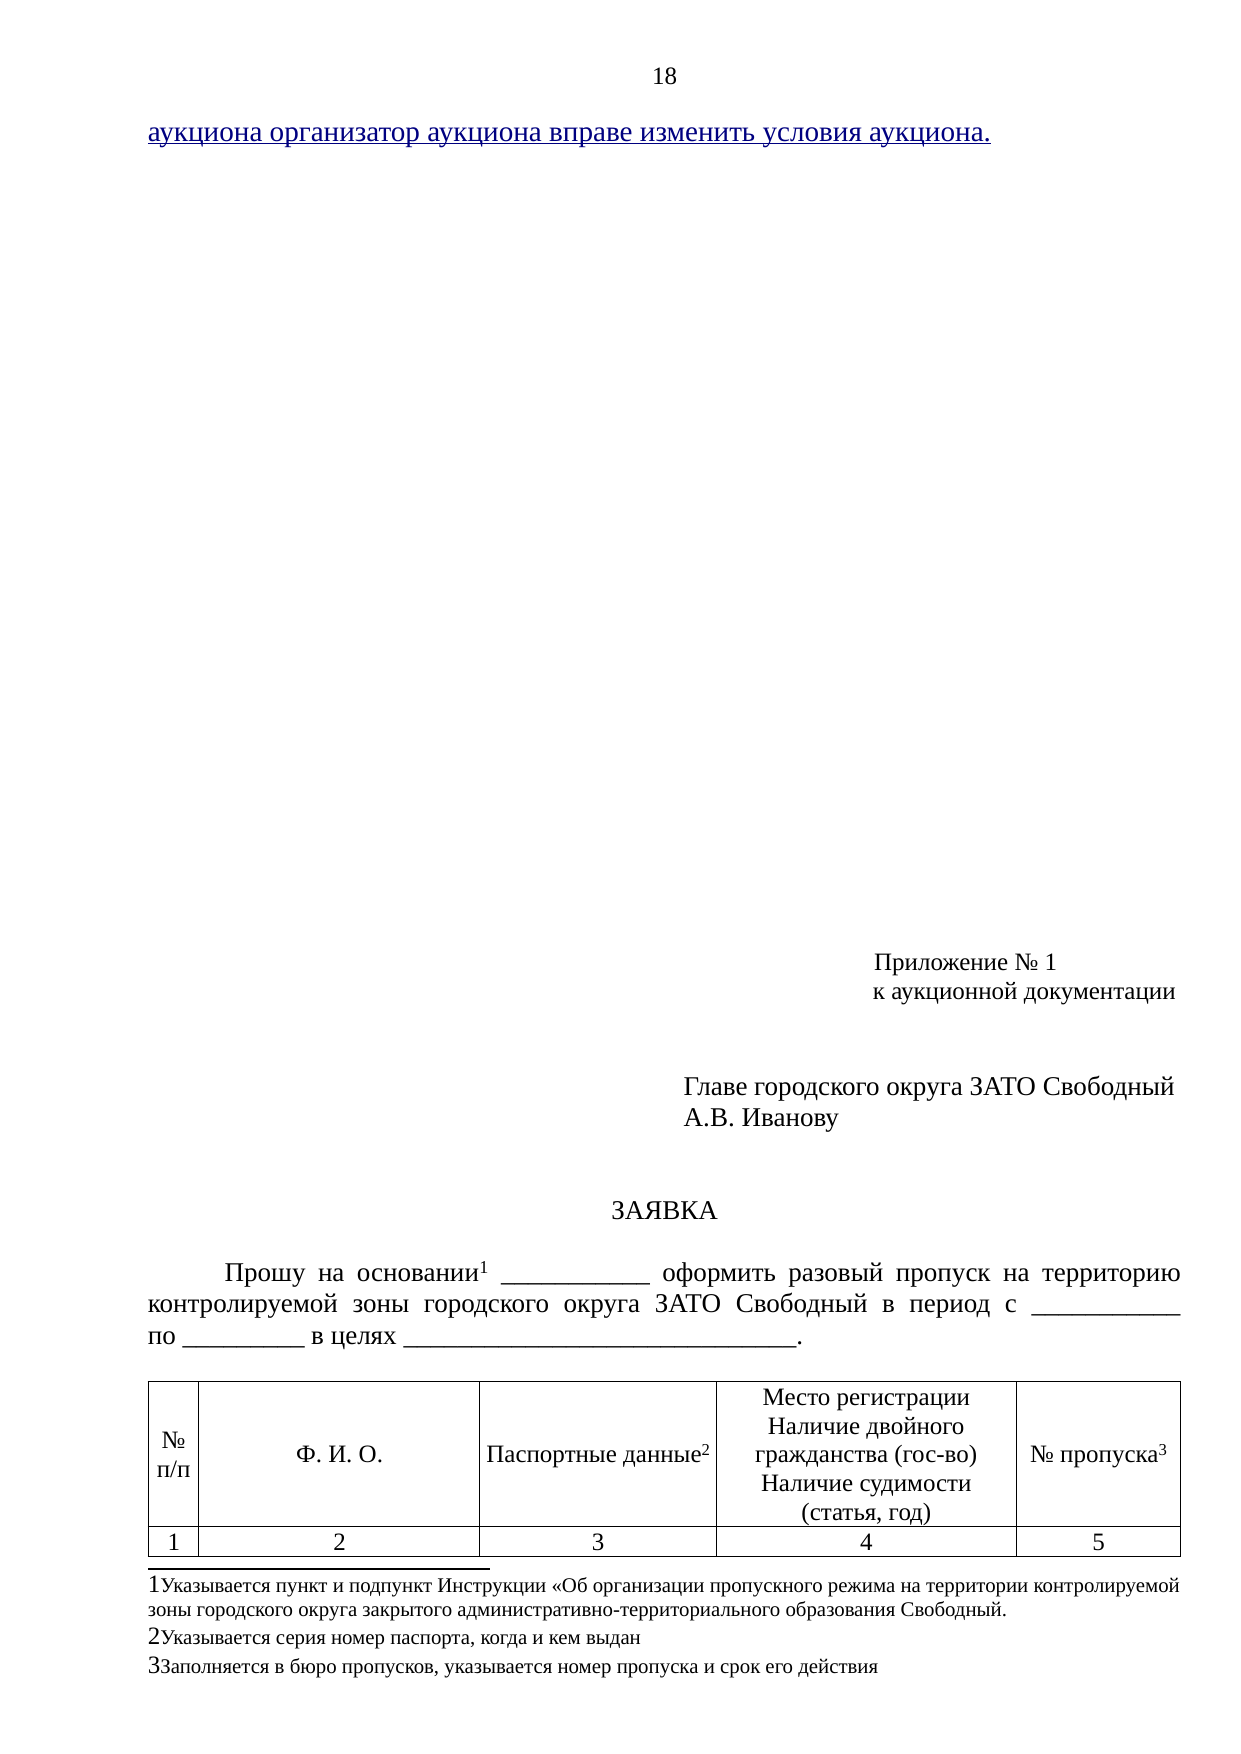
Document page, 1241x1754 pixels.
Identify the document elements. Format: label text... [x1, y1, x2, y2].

table_header № п/п [149, 1382, 198, 1526]
table_header Ф. И. О. [199, 1382, 479, 1526]
table_cell 5 [1017, 1527, 1180, 1556]
table_header Место регистрации Наличие двойного гражданства (гос-во) Наличие судимости (статья, год) [717, 1382, 1016, 1526]
table_cell 1 [149, 1527, 198, 1556]
table_header Паспортные данные [480, 1382, 716, 1526]
text Главе городского округа ЗАТО Свободный [148, 1069, 1181, 1101]
table_header № пропуска [1017, 1382, 1180, 1526]
subtitle аукциона организатор аукциона вправе изменить условия аукциона. [148, 114, 1181, 147]
text А.В. Иванову [148, 1101, 1181, 1132]
text Указывается пункт и подпункт Инструкции «Об организации пропускного режима на территории контролируемой зоны городского округа закрытого административно-территориального образования Свободный. [148, 1569, 1181, 1621]
table_cell 4 [717, 1527, 1016, 1556]
text ЗАЯВКА [148, 1194, 1181, 1225]
text Прошу на основании ___________ оформить разовый пропуск на территорию контролируемой зоны городского округа ЗАТО Свободный в период с ___________ по _________ в целях _____________________________. [148, 1256, 1181, 1350]
text Приложение № 1 [148, 947, 1181, 976]
table_cell 2 [199, 1527, 479, 1556]
text к аукционной документации [148, 976, 1181, 1005]
table_cell 3 [480, 1527, 716, 1556]
